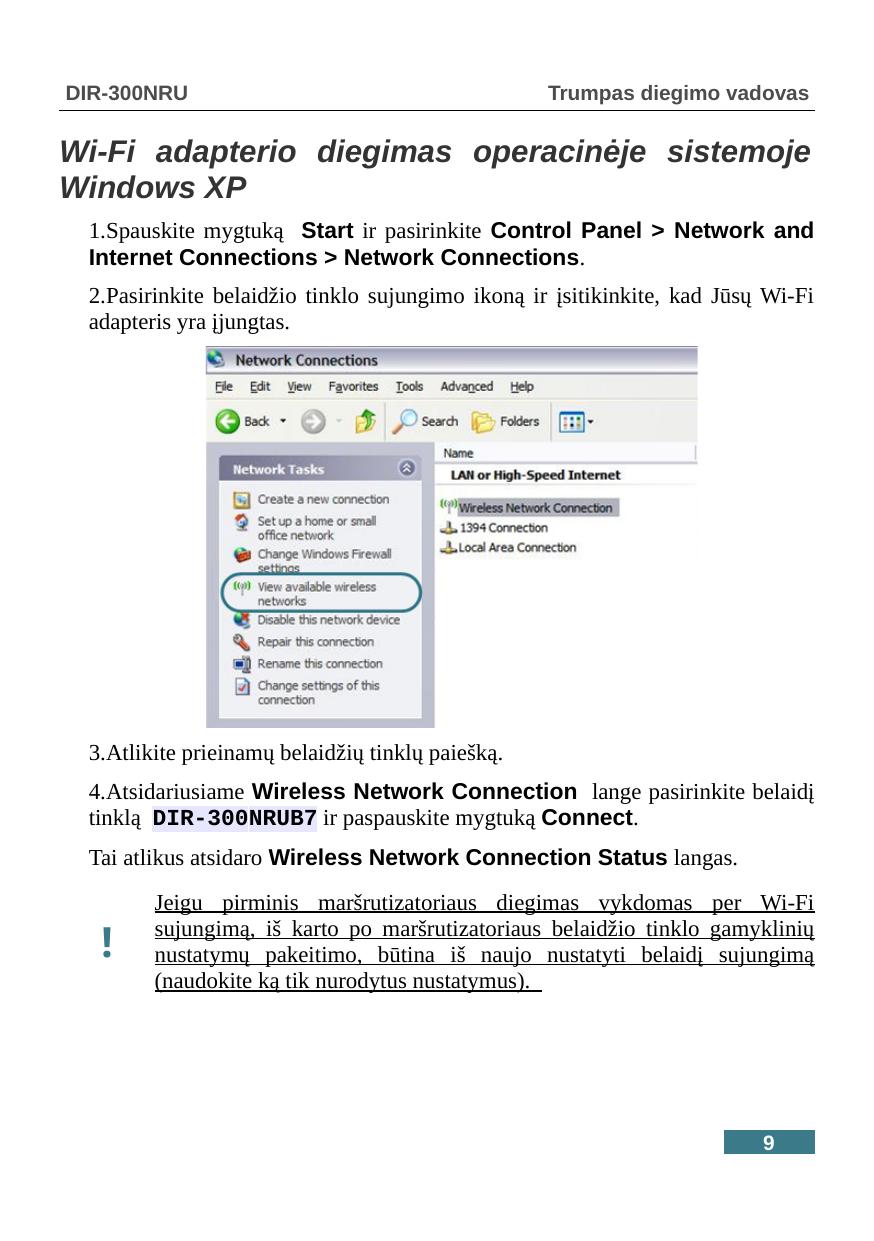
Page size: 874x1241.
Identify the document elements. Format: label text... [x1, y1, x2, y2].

subtitle Wi-Fi adapterio diegimas operacinėje sistemoje Windows XP [59, 133, 815, 205]
text Tai atlikus atsidaro Wireless Network Connection Status langas. [88, 844, 815, 871]
list Atlikite prieinamų belaidžių tinklų paiešką. [88, 739, 815, 766]
table_header ! [59, 877, 125, 1006]
table_header Jeigu pirminis maršrutizatoriaus diegimas vykdomas per Wi-Fi sujungimą, iš karto po maršrutizatoriaus belaidžio tinklo gamyklinių nustatymų pakeitimo, būtina iš naujo nustatyti belaidį sujungimą (naudokite ką tik nurodytus nustatymus). [125, 877, 815, 1006]
list Atsidariusiame Wireless Network Connection lange pasirinkite belaidį tinklą DIR-300NRUB7 ir paspauskite mygtuką Connect. [88, 778, 815, 832]
list Spauskite mygtuką Start ir pasirinkite Control Panel > Network and Internet Connections > Network Connections. [88, 217, 815, 270]
list Pasirinkite belaidžio tinklo sujungimo ikoną ir įsitikinkite, kad Jūsų Wi-Fi adapteris yra įjungtas. [88, 282, 815, 335]
